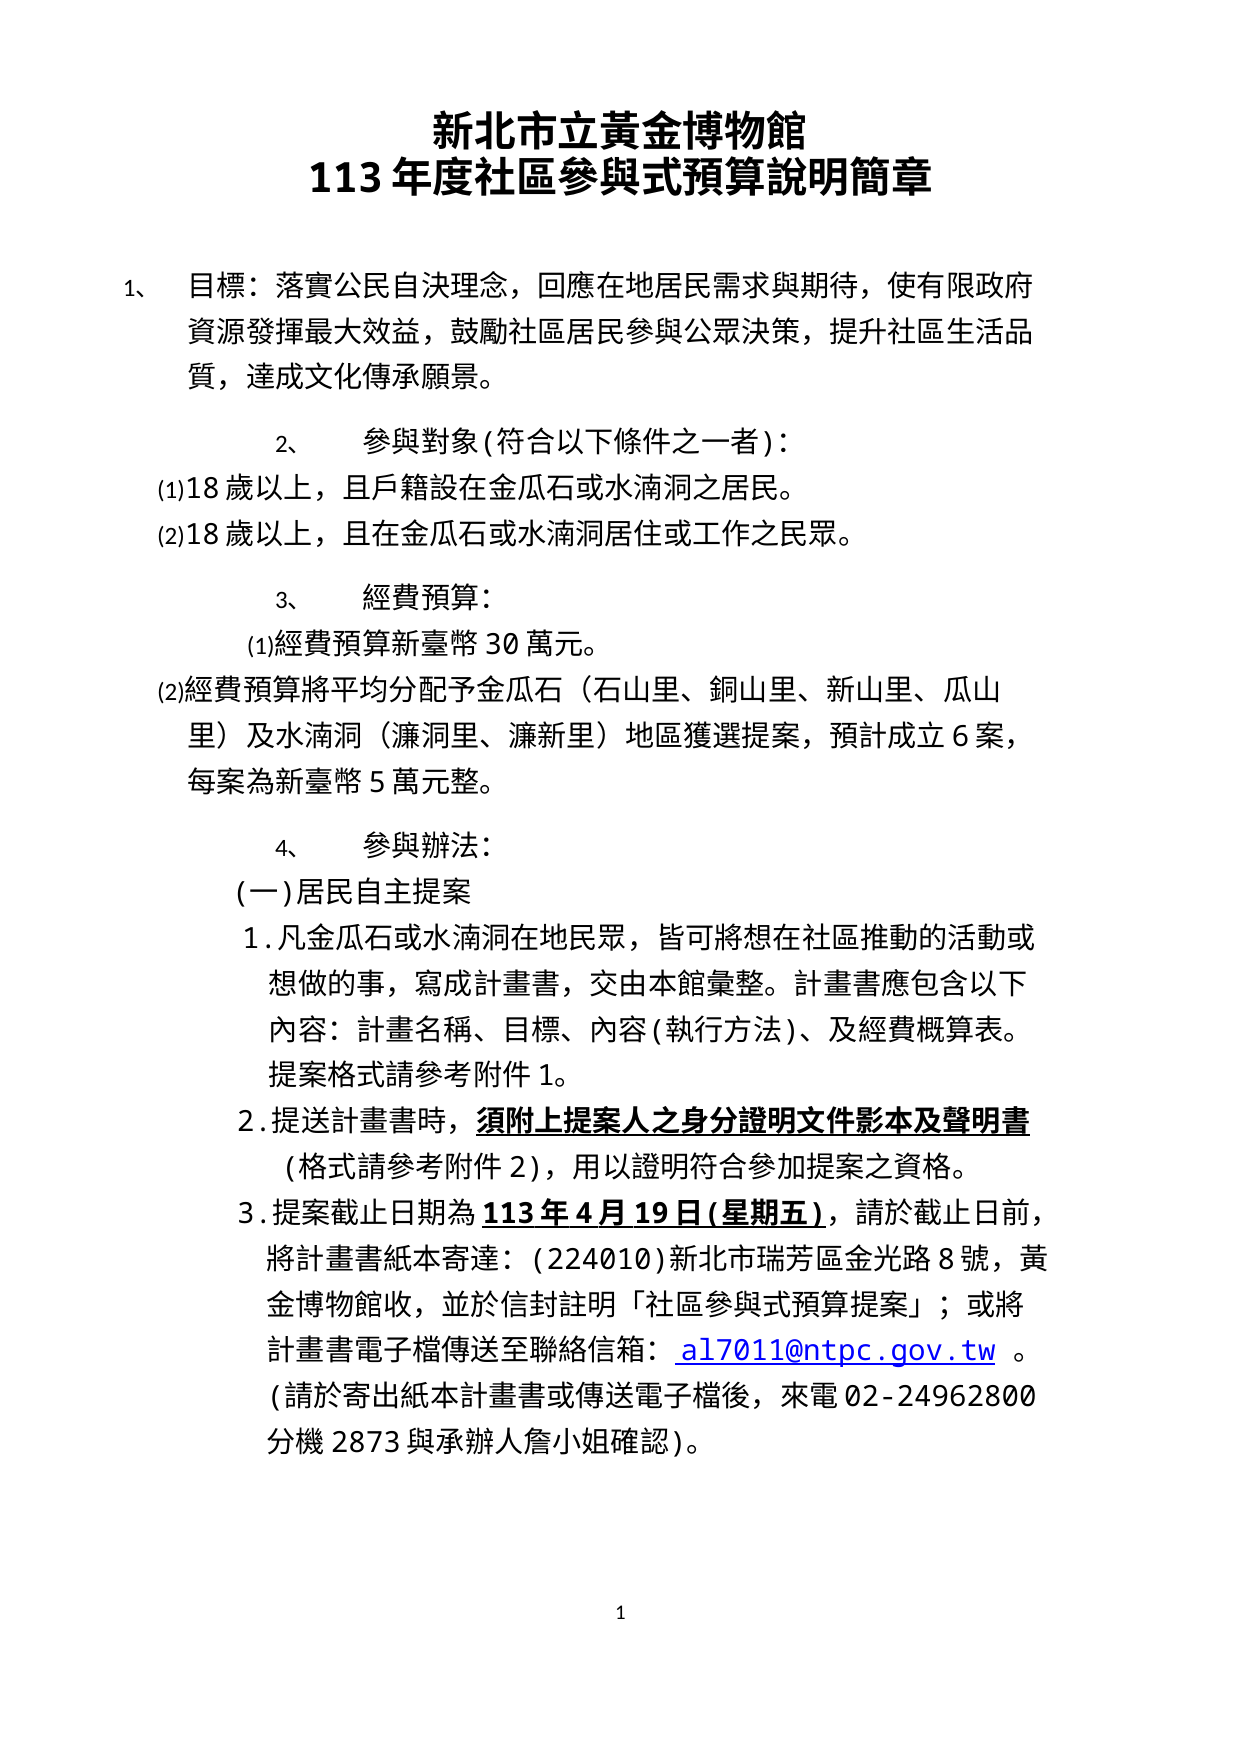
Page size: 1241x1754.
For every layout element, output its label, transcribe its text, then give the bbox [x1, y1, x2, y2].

list 113年度社區參與式預算說明簡章 [187, 155, 1053, 201]
list 2.提送計畫書時，須附上提案人之身分證明文件影本及聲明書 (格式請參考附件2)，用以證明符合參加提案之資格。 [237, 1095, 1053, 1187]
list 3.提案截止日期為113年4月19日(星期五)，請於截止日前，將計畫書紙本寄達：(224010)新北市瑞芳區金光路8號，黃金博物館收，並於信封註明「社區參與式預算提案」；或將計畫書電子檔傳送至聯絡信箱： al7011@ntpc.gov.tw 。(請於寄出紙本計畫書或傳送電子檔後，來電02-24962800分機2873與承辦人詹小姐確認)。 [237, 1187, 1053, 1462]
list 18歲以上，且戶籍設在金瓜石或水湳洞之居民。 [157, 462, 1053, 507]
list 新北市立黃金博物館 [187, 109, 1053, 155]
list 目標：落實公民自決理念，回應在地居民需求與期待，使有限政府資源發揮最大效益，鼓勵社區居民參與公眾決策，提升社區生活品質，達成文化傳承願景。 [123, 259, 1053, 397]
list 經費預算將平均分配予金瓜石（石山里、銅山里、新山里、瓜山里）及水湳洞（濂洞里、濂新里）地區獲選提案，預計成立6案，每案為新臺幣5萬元整。 [157, 664, 1053, 801]
list 經費預算新臺幣30萬元。 [247, 618, 1053, 664]
text (一)居民自主提案 [187, 866, 1053, 912]
list 1.凡金瓜石或水湳洞在地民眾，皆可將想在社區推動的活動或想做的事，寫成計畫書，交由本館彙整。計畫書應包含以下內容：計畫名稱、目標、內容(執行方法)、及經費概算表。提案格式請參考附件1。 [224, 912, 1053, 1095]
list 經費預算： [275, 572, 1053, 618]
list 參與對象(符合以下條件之一者)： [275, 416, 1053, 462]
list 18歲以上，且在金瓜石或水湳洞居住或工作之民眾。 [157, 507, 1053, 553]
list 參與辦法： [275, 820, 1053, 866]
